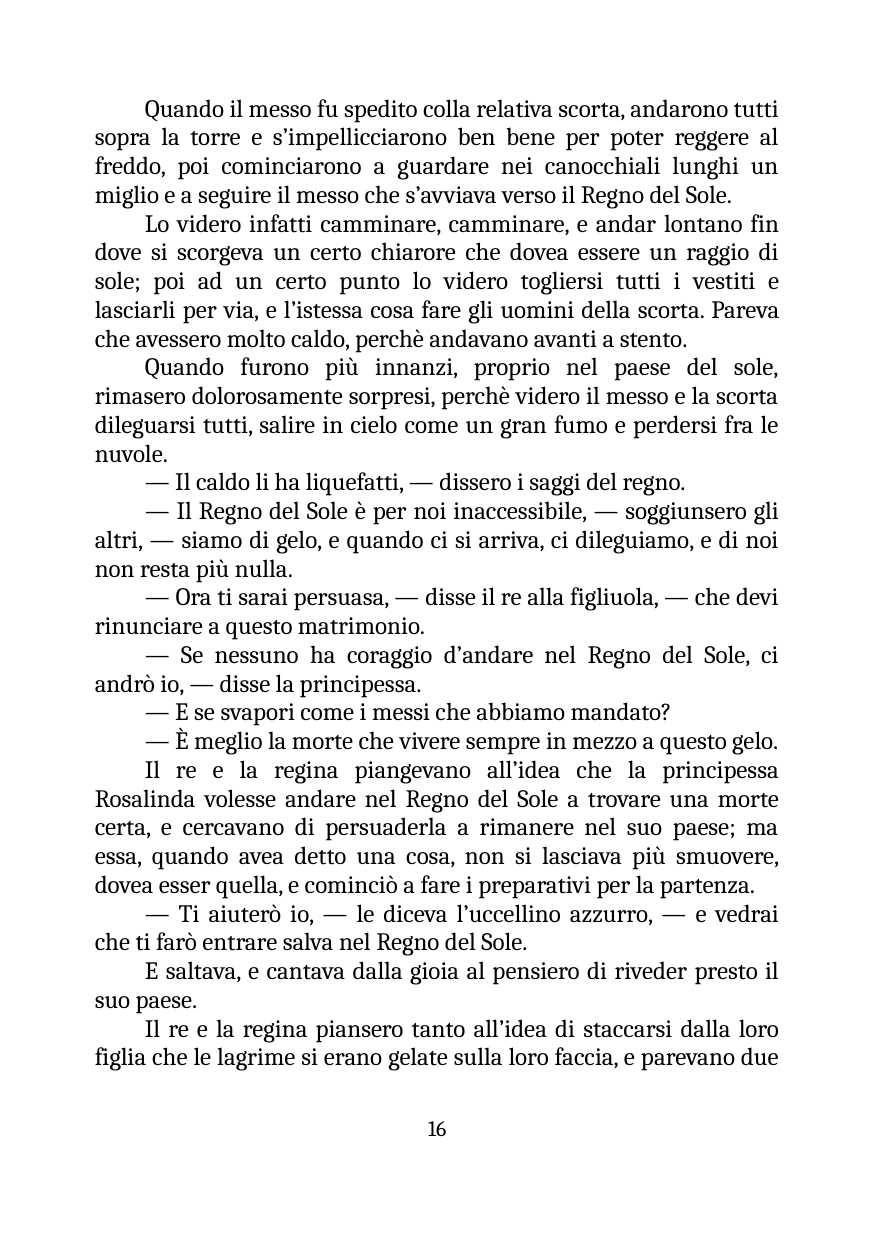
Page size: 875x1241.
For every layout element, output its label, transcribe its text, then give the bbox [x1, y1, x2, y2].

text — Il caldo li ha liquefatti, — dissero i saggi del regno. [94, 468, 779, 497]
text Quando furono più innanzi, proprio nel paese del sole, rimasero dolorosamente sorpresi, perchè videro il messo e la scorta dileguarsi tutti, salire in cielo come un gran fumo e perdersi fra le nuvole. [94, 353, 779, 468]
text — Ora ti sarai persuasa, — disse il re alla figliuola, — che devi rinunciare a questo matrimonio. [94, 583, 779, 641]
text Lo videro infatti camminare, camminare, e andar lontano fin dove si scorgeva un certo chiarore che dovea essere un raggio di sole; poi ad un certo punto lo videro togliersi tutti i vestiti e lasciarli per via, e l’istessa cosa fare gli uomini della scorta. Pareva che avessero molto caldo, perchè andavano avanti a stento. [94, 209, 779, 353]
text Quando il messo fu spedito colla relativa scorta, andarono tutti sopra la torre e s’impellicciarono ben bene per poter reggere al freddo, poi cominciarono a guardare nei canocchiali lunghi un miglio e a seguire il messo che s’avviava verso il Regno del Sole. [94, 94, 779, 209]
text Il re e la regina piangevano all’idea che la principessa Rosalinda volesse andare nel Regno del Sole a trovare una morte certa, e cercavano di persuaderla a rimanere nel suo paese; ma essa, quando avea detto una cosa, non si lasciava più smuovere, dovea esser quella, e cominciò a fare i preparativi per la partenza. [94, 756, 779, 899]
text — Se nessuno ha coraggio d’andare nel Regno del Sole, ci andrò io, — disse la principessa. [94, 641, 779, 698]
text Il re e la regina piansero tanto all’idea di staccarsi dalla loro figlia che le lagrime si erano gelate sulla loro faccia, e parevano due [94, 1014, 779, 1072]
text — Il Regno del Sole è per noi inaccessibile, — soggiunsero gli altri, — siamo di gelo, e quando ci si arriva, ci dileguiamo, e di noi non resta più nulla. [94, 497, 779, 583]
text — È meglio la morte che vivere sempre in mezzo a questo gelo. [94, 727, 779, 756]
text — Ti aiuterò io, — le diceva l’uccellino azzurro, — e vedrai che ti farò entrare salva nel Regno del Sole. [94, 899, 779, 957]
text E saltava, e cantava dalla gioia al pensiero di riveder presto il suo paese. [94, 957, 779, 1014]
text — E se svapori come i messi che abbiamo mandato? [94, 698, 779, 727]
